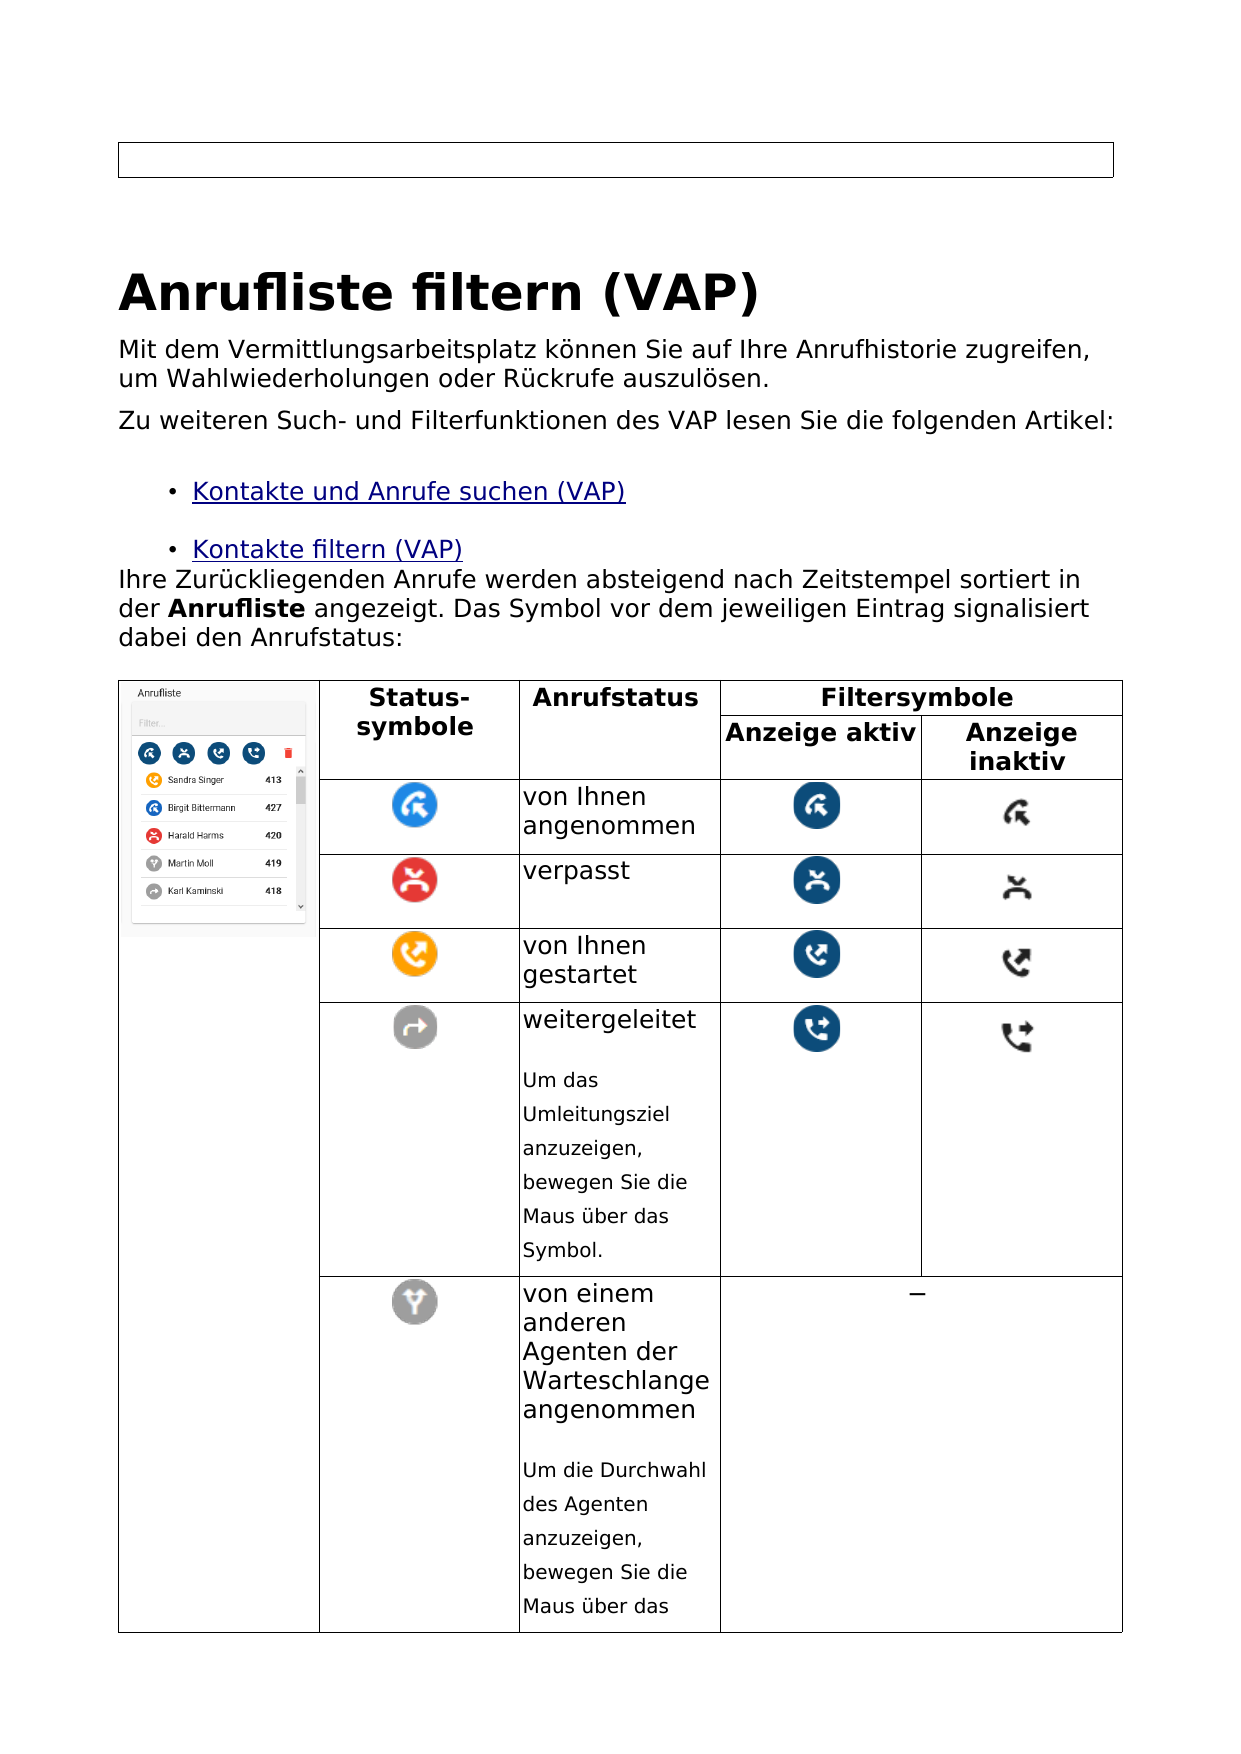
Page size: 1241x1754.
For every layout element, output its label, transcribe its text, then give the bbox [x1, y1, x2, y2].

table_header [119, 681, 319, 1632]
picture [986, 1005, 1049, 1068]
table_header [119, 143, 1113, 177]
picture [793, 856, 841, 904]
table_cell − [721, 1277, 1122, 1632]
picture [391, 856, 439, 904]
table_cell [721, 929, 921, 1002]
table_cell [721, 855, 921, 928]
text Zu weiteren Such- und Filterfunktionen des VAP lesen Sie die folgenden Artikel: [118, 406, 1122, 435]
table_cell von einem anderen Agenten der Warteschlange angenommen Um die Durchwahl des Agenten anzuzeigen, bewegen Sie die Maus über das [520, 1277, 720, 1632]
picture [986, 930, 1049, 994]
table_cell [320, 1277, 519, 1632]
text Mit dem Vermittlungsarbeitsplatz können Sie auf Ihre Anrufhistorie zugreifen, um Wahlwiederholungen oder Rückrufe auszulösen. [118, 335, 1122, 393]
table_cell [320, 1003, 519, 1276]
table_header Anrufstatus [520, 681, 720, 779]
table_cell Anzeige inaktiv [922, 716, 1122, 779]
picture [393, 1005, 438, 1049]
subtitle Anrufliste filtern (VAP) [118, 264, 1122, 323]
picture [793, 782, 841, 829]
table_cell von Ihnen gestartet [520, 929, 720, 1002]
picture [986, 856, 1049, 919]
picture [793, 930, 841, 978]
table_cell [721, 1003, 921, 1276]
picture [391, 930, 439, 978]
table_cell [320, 929, 519, 1002]
table_cell [320, 855, 519, 928]
picture [121, 682, 316, 937]
table_cell [922, 929, 1122, 1002]
picture [391, 782, 439, 829]
table_cell [922, 780, 1122, 853]
list Kontakte und Anrufe suchen (VAP) [177, 477, 1122, 506]
table_cell [320, 780, 519, 853]
table_cell [922, 855, 1122, 928]
picture [793, 1005, 841, 1052]
table_cell [721, 780, 921, 853]
table_header Status- symbole [320, 681, 519, 779]
table_cell [922, 1003, 1122, 1276]
table_cell weitergeleitet Um das Umleitungsziel anzuzeigen, bewegen Sie die Maus über das Symbol. [520, 1003, 720, 1276]
picture [391, 1278, 439, 1326]
table_header Filtersymbole [721, 681, 1122, 715]
table_cell verpasst [520, 855, 720, 928]
picture [986, 782, 1049, 845]
table_cell von Ihnen angenommen [520, 780, 720, 853]
text Ihre Zurückliegenden Anrufe werden absteigend nach Zeitstempel sortiert in der Anrufliste angezeigt. Das Symbol vor dem jeweiligen Eintrag signalisiert dabei den Anrufstatus: [118, 565, 1122, 652]
list Kontakte filtern (VAP) [177, 536, 1122, 565]
table_cell Anzeige aktiv [721, 716, 921, 779]
